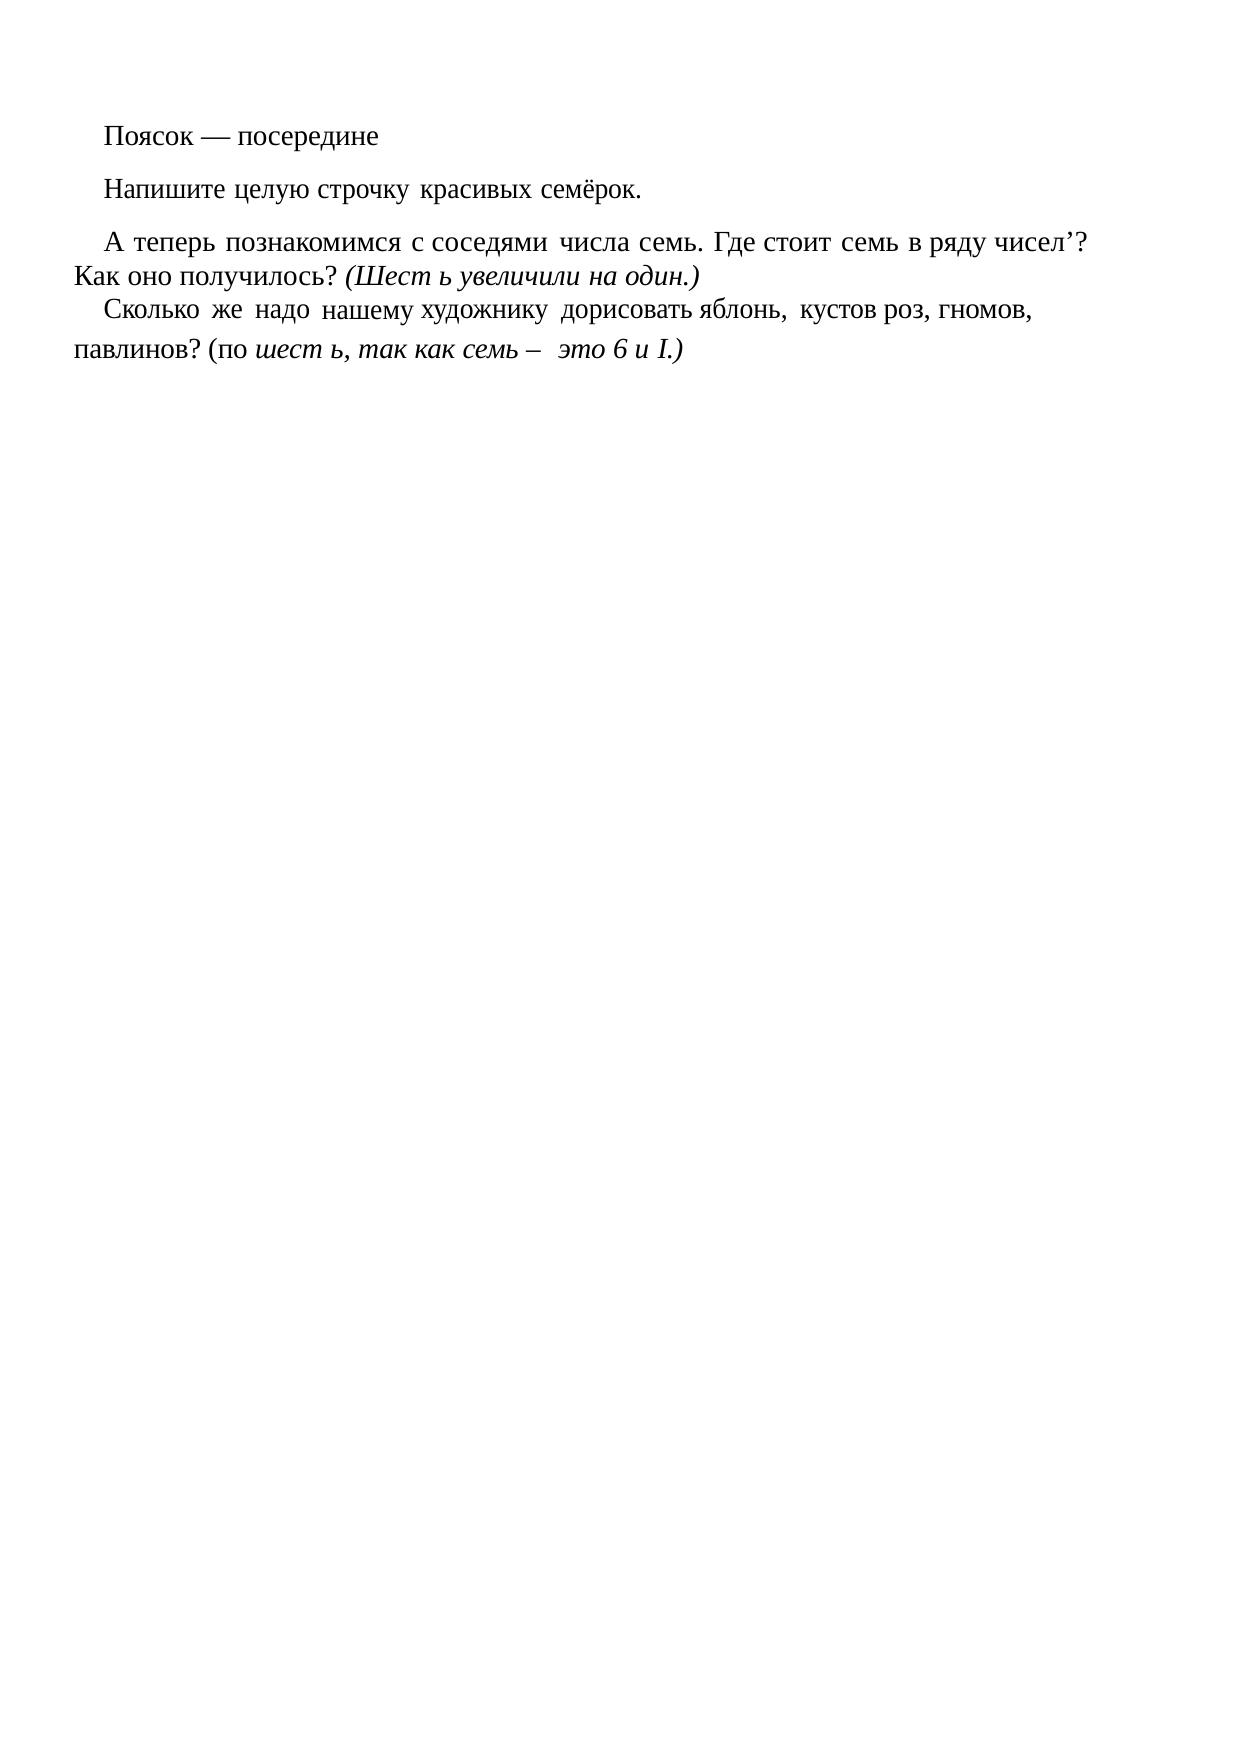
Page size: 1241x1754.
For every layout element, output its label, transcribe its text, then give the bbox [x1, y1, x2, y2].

text Напишите целую строчку красивых семёрок. [74, 171, 1122, 205]
text А теперь познакомимся с соседями числа семь. Где стоит семь в ряду чисел’? Как оно получилось? (Шест ь увеличили на один.) [74, 224, 1122, 291]
text Сколько же надо нашему художнику дорисовать яблонь, кустов роз, гномов, павлинов? (по шест ь, так как семь – это 6 и І.) [74, 291, 1122, 364]
text Поясок — посередине [74, 118, 1122, 152]
